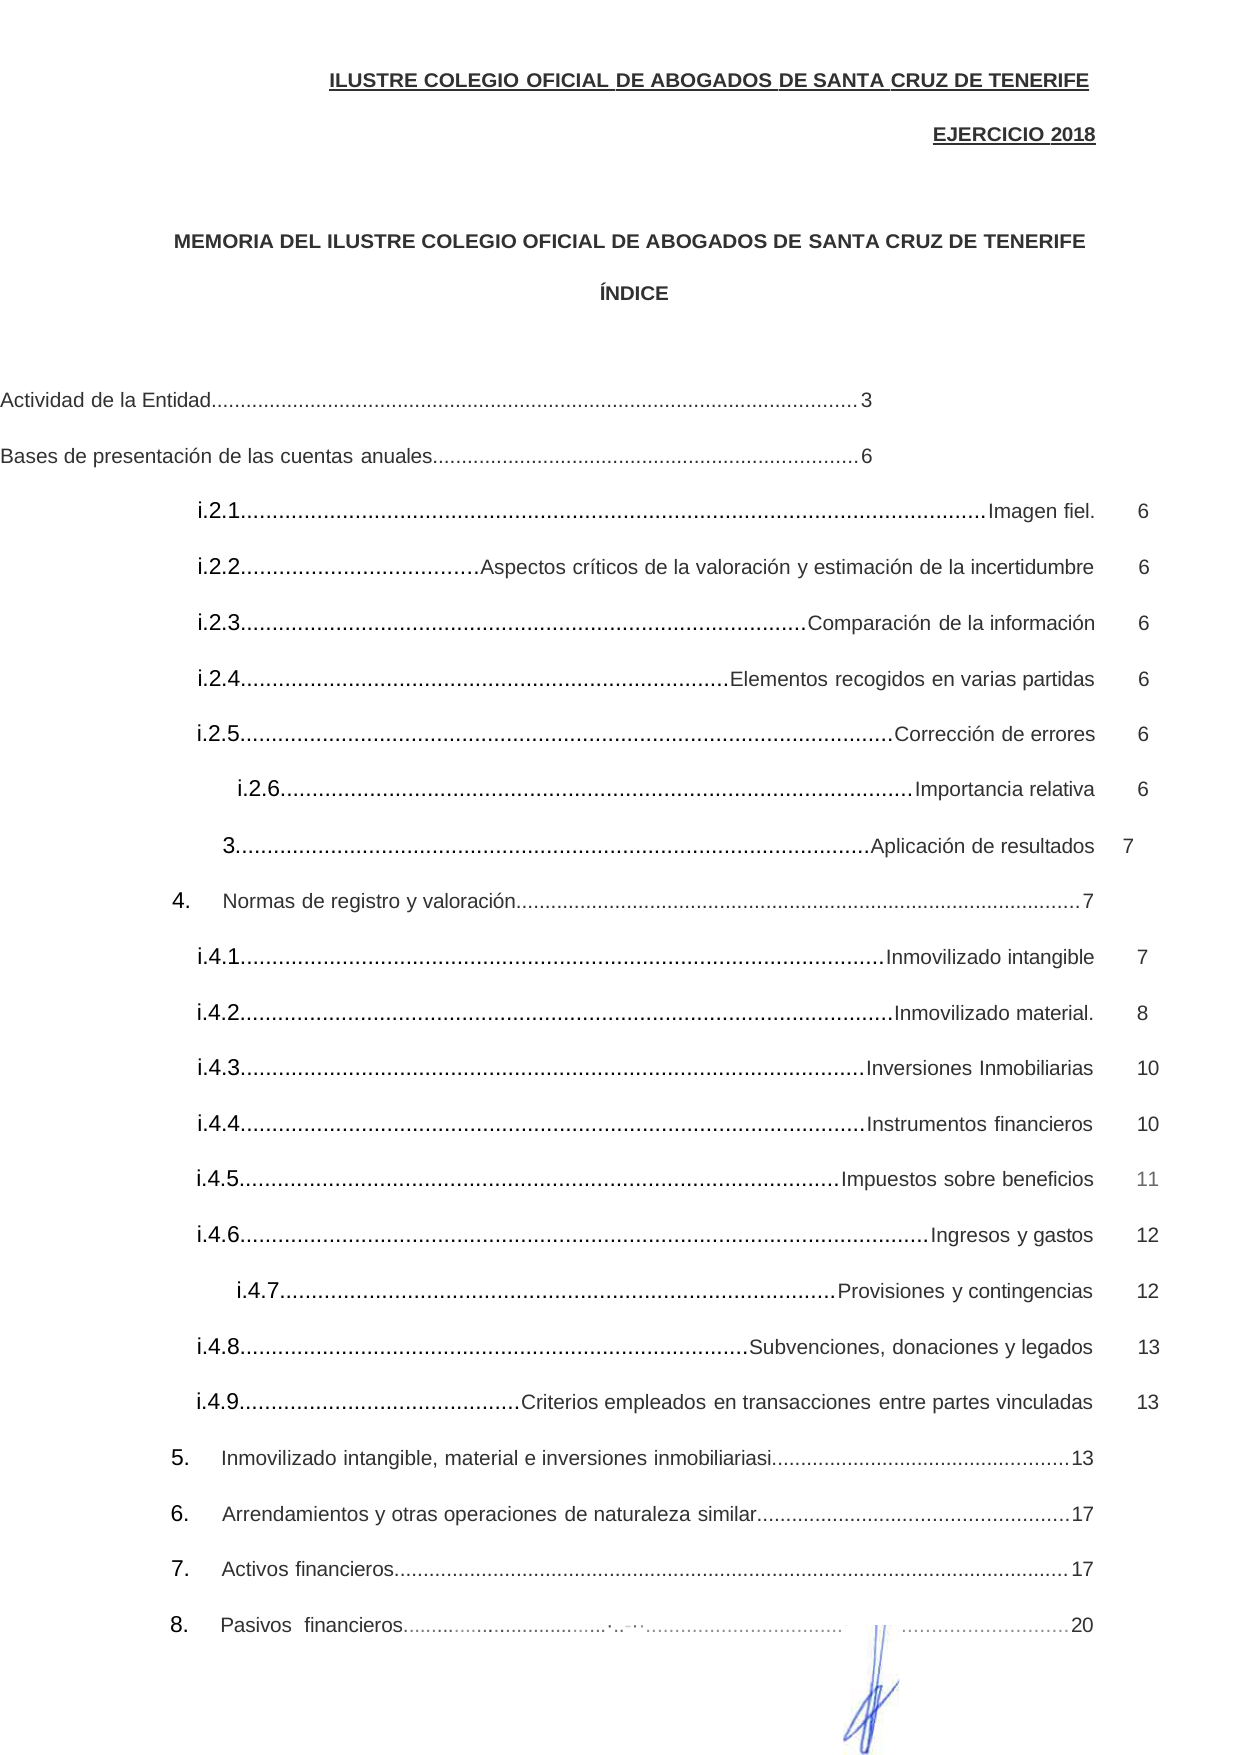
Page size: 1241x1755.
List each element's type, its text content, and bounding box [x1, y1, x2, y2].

list Aspectos críticos de la valoración y estimación de la incertidumbre 6 [197, 553, 1241, 579]
list Comparación de la información 6 [197, 609, 1241, 635]
list Impuestos sobre beneficios 11 [196, 1165, 1241, 1192]
list Normas de registro y valoración 7 [172, 887, 1241, 913]
list Elementos recogidos en varias partidas 6 [197, 665, 1241, 691]
list Provisiones y contingencias 12 [236, 1277, 1241, 1303]
list Activos financieros 17 [171, 1555, 1241, 1581]
list Inmovilizado intangible 7 [197, 943, 1241, 969]
list Inmovilizado intangible, material e inversiones inmobiliariasi 13 [171, 1444, 1241, 1470]
list Subvenciones, donaciones y legados 13 [197, 1333, 1241, 1359]
list Pasivos financieros....................................·..-·· 20 [170, 1611, 1241, 1638]
list Inversiones Inmobiliarias 10 [197, 1054, 1241, 1081]
list Arrendamientos y otras operaciones de naturaleza similar 17 [170, 1499, 1241, 1526]
list Instrumentos financieros 10 [197, 1110, 1241, 1136]
list Actividad de la Entidad 3 [0, 386, 1241, 413]
list Inmovilizado material. 8 [197, 998, 1241, 1025]
list Bases de presentación de las cuentas anuales 6 [0, 442, 1241, 469]
list Corrección de errores 6 [197, 720, 1241, 746]
list Ingresos y gastos 12 [197, 1221, 1241, 1248]
list Importancia relativa 6 [237, 775, 1241, 801]
list Aplicación de resultados 7 [222, 832, 1241, 858]
list Criterios empleados en transacciones entre partes vinculadas 13 [196, 1388, 1241, 1414]
text MEMORIA DEL ILUSTRE COLEGIO OFICIAL DE ABOGADOS DE SANTA CRUZ DE TENERIFE ÍNDICE [174, 229, 1101, 304]
list Imagen fiel. 6 [197, 497, 1241, 524]
